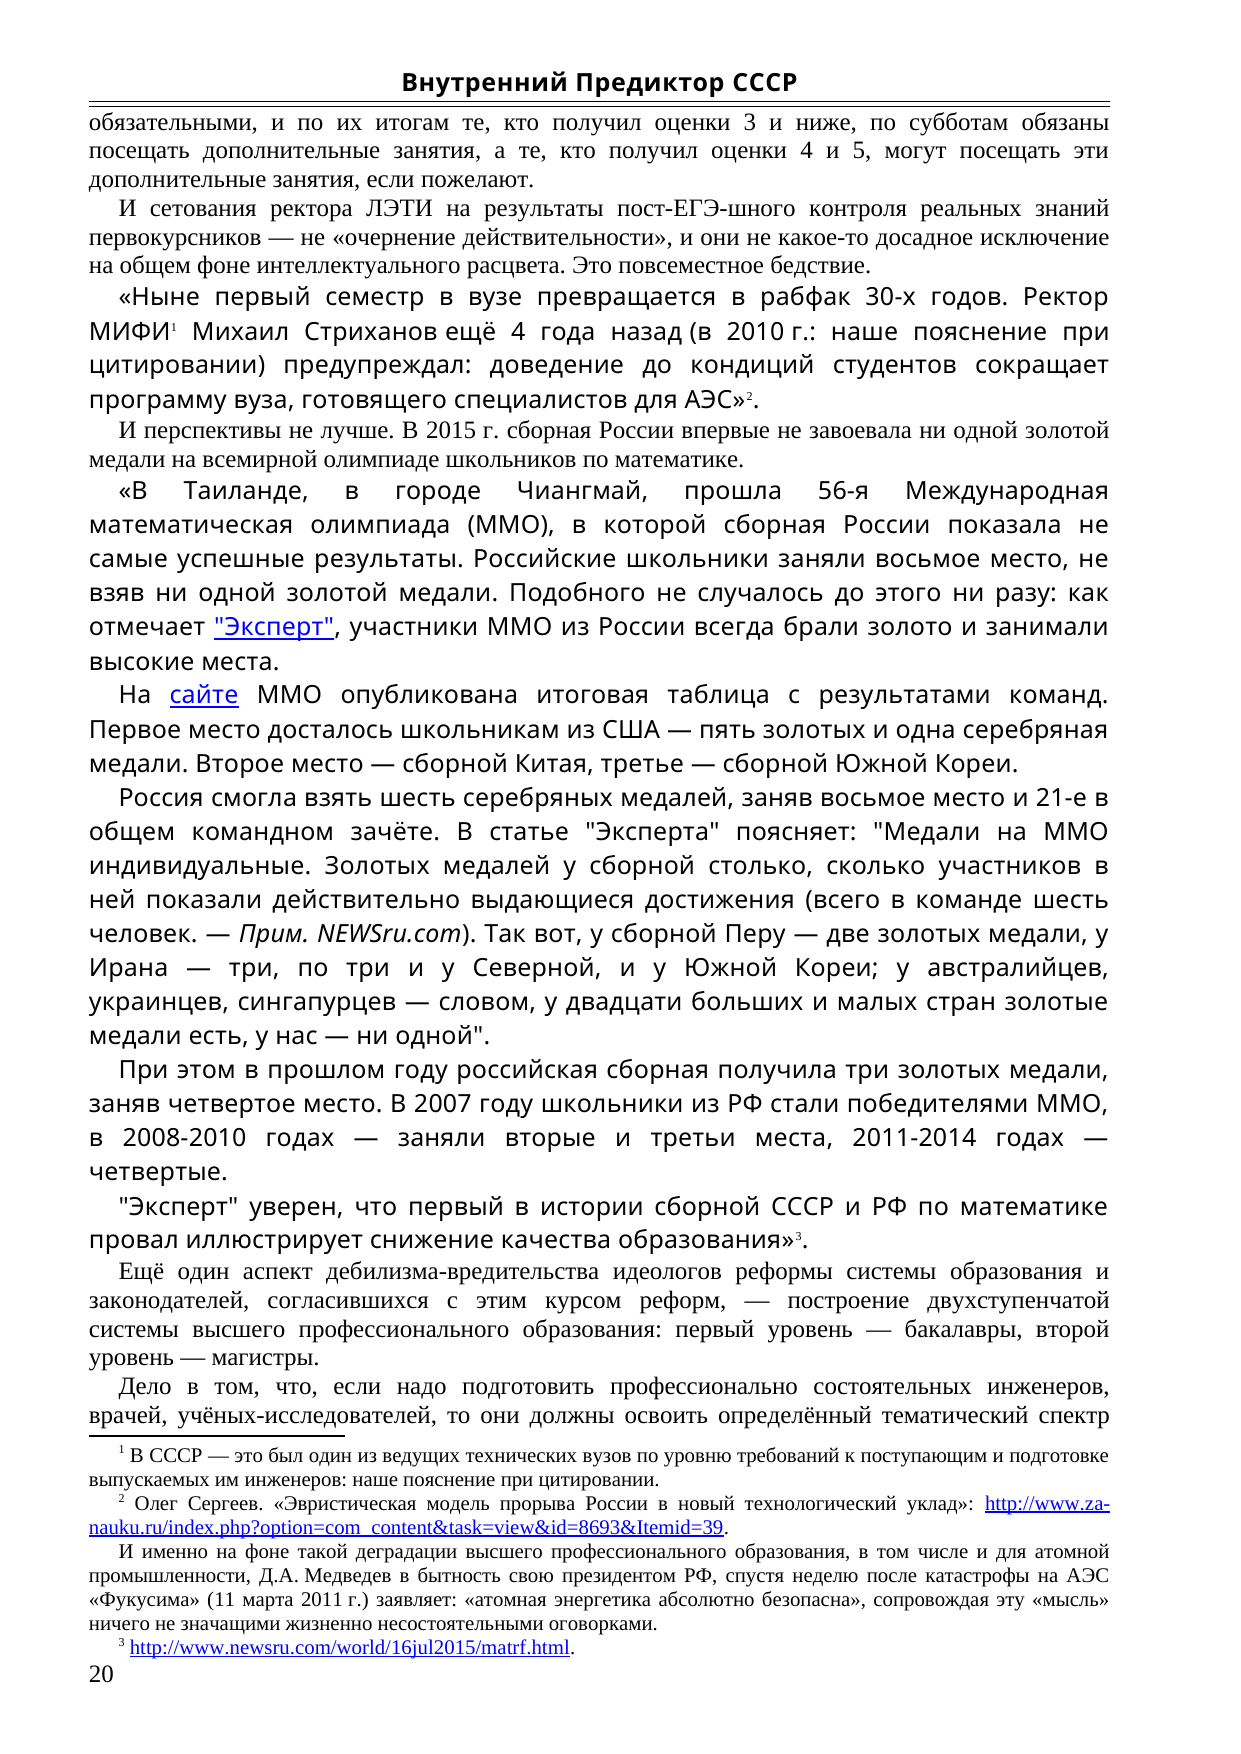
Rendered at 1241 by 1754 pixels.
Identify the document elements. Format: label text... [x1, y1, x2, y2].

text И сетования ректора ЛЭТИ на результаты пост-ЕГЭ-шного контроля реальных знаний первокурсников — не «очернение действительности», и они не какое-то досадное исключение на общем фоне интеллектуального расцвета. Это повсеместное бедствие. [89, 193, 1110, 279]
text http://www.newsru.com/world/16jul2015/matrf.html. [89, 1635, 1110, 1659]
text В СССР — это был один из ведущих технических вузов по уровню требований к поступающим и подготовке выпускаемых им инженеров: наше пояснение при цитировании. [89, 1442, 1110, 1491]
text «В Таиланде, в городе Чиангмай, прошла 56-я Международная математическая олимпиада (ММО), в которой сборная России показала не самые успешные результаты. Российские школьники заняли восьмое место, не взяв ни одной золотой медали. Подобного не случалось до этого ни разу: как отмечает "Эксперт", участники ММО из России всегда брали золото и занимали высокие места. [89, 473, 1110, 677]
text Россия смогла взять шесть серебряных медалей, заняв восьмое место и 21-е в общем командном зачёте. В статье "Эксперта" поясняет: "Медали на ММО индивидуальные. Золотых медалей у сборной столько, сколько участников в ней показали действительно выдающиеся достижения (всего в команде шесть человек. — Прим. NEWSru.com). Так вот, у сборной Перу — две золотых медали, у Ирана — три, по три и у Северной, и у Южной Кореи; у австралийцев, украинцев, сингапурцев — словом, у двадцати больших и малых стран золотые медали есть, у нас — ни одной". [89, 779, 1110, 1052]
text "Эксперт" уверен, что первый в истории сборной СССР и РФ по математике провал иллюстрирует снижение качества образования». [89, 1188, 1110, 1256]
text И перспективы не лучше. В 2015 г. сборная России впервые не завоевала ни одной золотой медали на всемирной олимпиаде школьников по математике. [89, 415, 1110, 473]
text обязательными, и по их итогам те, кто получил оценки 3 и ниже, по субботам обязаны посещать дополнительные занятия, а те, кто получил оценки 4 и 5, могут посещать эти дополнительные занятия, если пожелают. [89, 107, 1110, 193]
text Олег Сергеев. «Эвристическая модель прорыва России в новый технологический уклад»: http://www.za-nauku.ru/index.php?option=com_content&task=view&id=8693&Itemid=39. [89, 1491, 1110, 1539]
text И именно на фоне такой деградации высшего профессионального образования, в том числе и для атомной промышленности, Д.А. Мед­ведев в бытность свою президентом РФ, спустя неделю после катастрофы на АЭС «Фукусима» (11 марта 2011 г.) заявляет: «атомная энергетика абсолютно безопасна», сопровождая эту «мысль» ничего не значащими жизненно несостоятельными оговорками. [89, 1539, 1110, 1635]
text Ещё один аспект дебилизма-вредительства идеологов реформы системы образования и законодателей, согласившихся с этим курсом реформ, — построение двухступенчатой системы высшего профессионального образования: первый уровень — бакалавры, второй уровень — магистры. [89, 1256, 1110, 1371]
text На сайте ММО опубликована итоговая таблица с результатами команд. Первое место досталось школьникам из США — пять золотых и одна серебряная медали. Второе место — сборной Китая, третье — сборной Южной Кореи. [89, 677, 1110, 779]
text Дело в том, что, если надо подготовить профессионально состоятельных инженеров, врачей, учёных-исследователей, то они должны освоить определённый тематический спектр [89, 1371, 1110, 1429]
text При этом в прошлом году российская сборная получила три золотых медали, заняв четвертое место. В 2007 году школьники из РФ стали победителями ММО, в 2008-2010 годах — заняли вторые и третьи места, 2011-2014 годах — четвертые. [89, 1052, 1110, 1188]
text «Ныне первый семестр в вузе превращается в рабфак 30-х годов. Ректор МИФИ Михаил Стриханов ещё 4 года назад (в 2010 г.: наше пояснение при цитировании) предупреждал: доведение до кондиций студентов сокращает программу вуза, готовящего специалистов для АЭС». [89, 279, 1110, 415]
